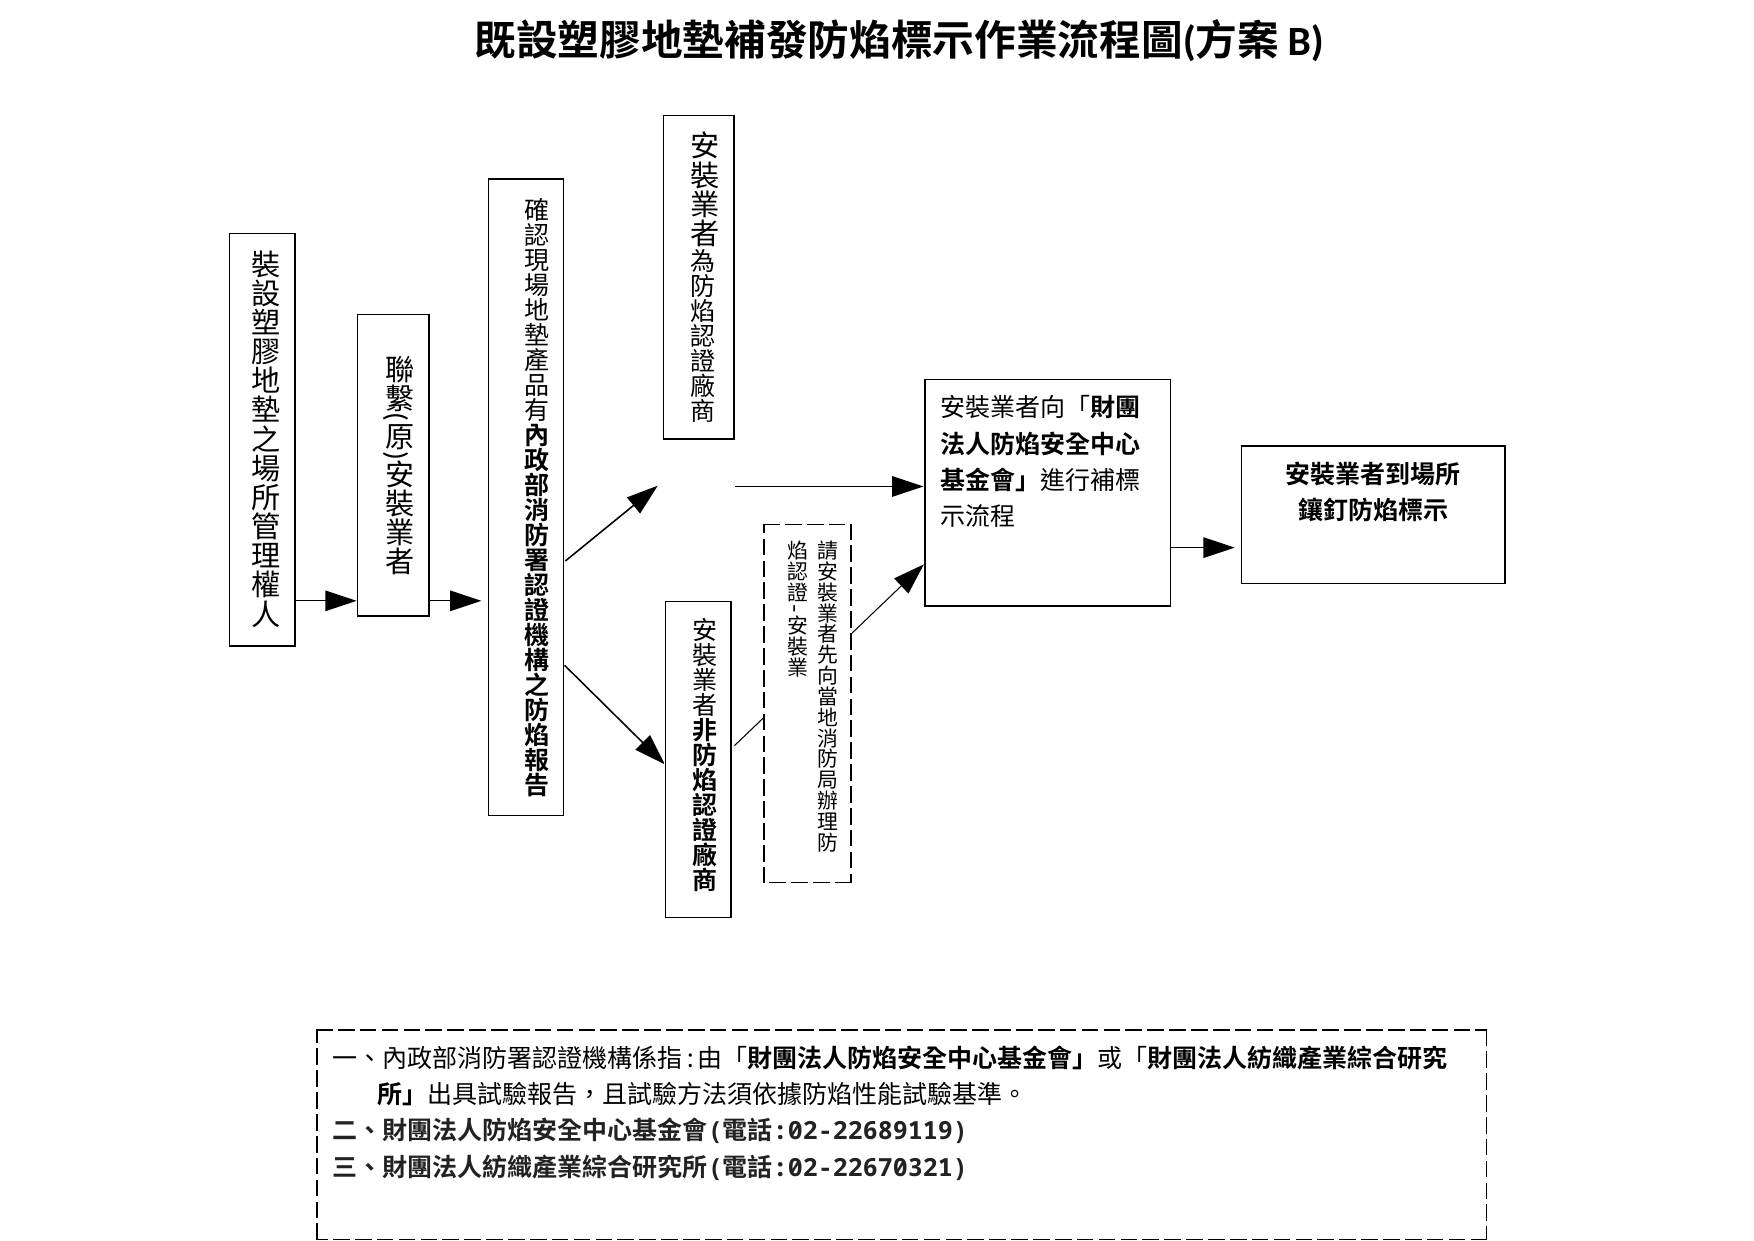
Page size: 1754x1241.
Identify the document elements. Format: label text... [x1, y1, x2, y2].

text 三、財團法人紡織產業綜合研究所(電話:02-22670321) [333, 1147, 1471, 1183]
text 確認現場地墊產品有內政部消防署認證機構之防焰報告 [519, 194, 555, 800]
text 安裝業者為防焰認證廠商 [683, 131, 726, 423]
text 鑲釘防焰標示 [1257, 491, 1489, 527]
text 二、財團法人防焰安全中心基金會(電話:02-22689119) [333, 1111, 1471, 1147]
text 安裝業者非防焰認證廠商 [686, 617, 723, 902]
text 請安裝業者先向當地消防局辦理防焰認證-安裝業 [782, 540, 843, 867]
text 一、內政部消防署認證機構係指:由「財團法人防焰安全中心基金會」或「財團法人紡織產業綜合研究所」出具試驗報告，且試驗方法須依據防焰性能試驗基準。 [333, 1038, 1471, 1111]
text 安裝業者到場所 [1257, 454, 1489, 491]
text 既設塑膠地墊補發防焰標示作業流程圖(方案B) [409, 7, 1388, 68]
text 裝設塑膠地墊之場所管理權人 [244, 249, 287, 630]
text 聯繫(原)安裝業者 [378, 330, 421, 600]
text 安裝業者向「財團法人防焰安全中心基金會」進行補標示流程 [941, 388, 1155, 533]
